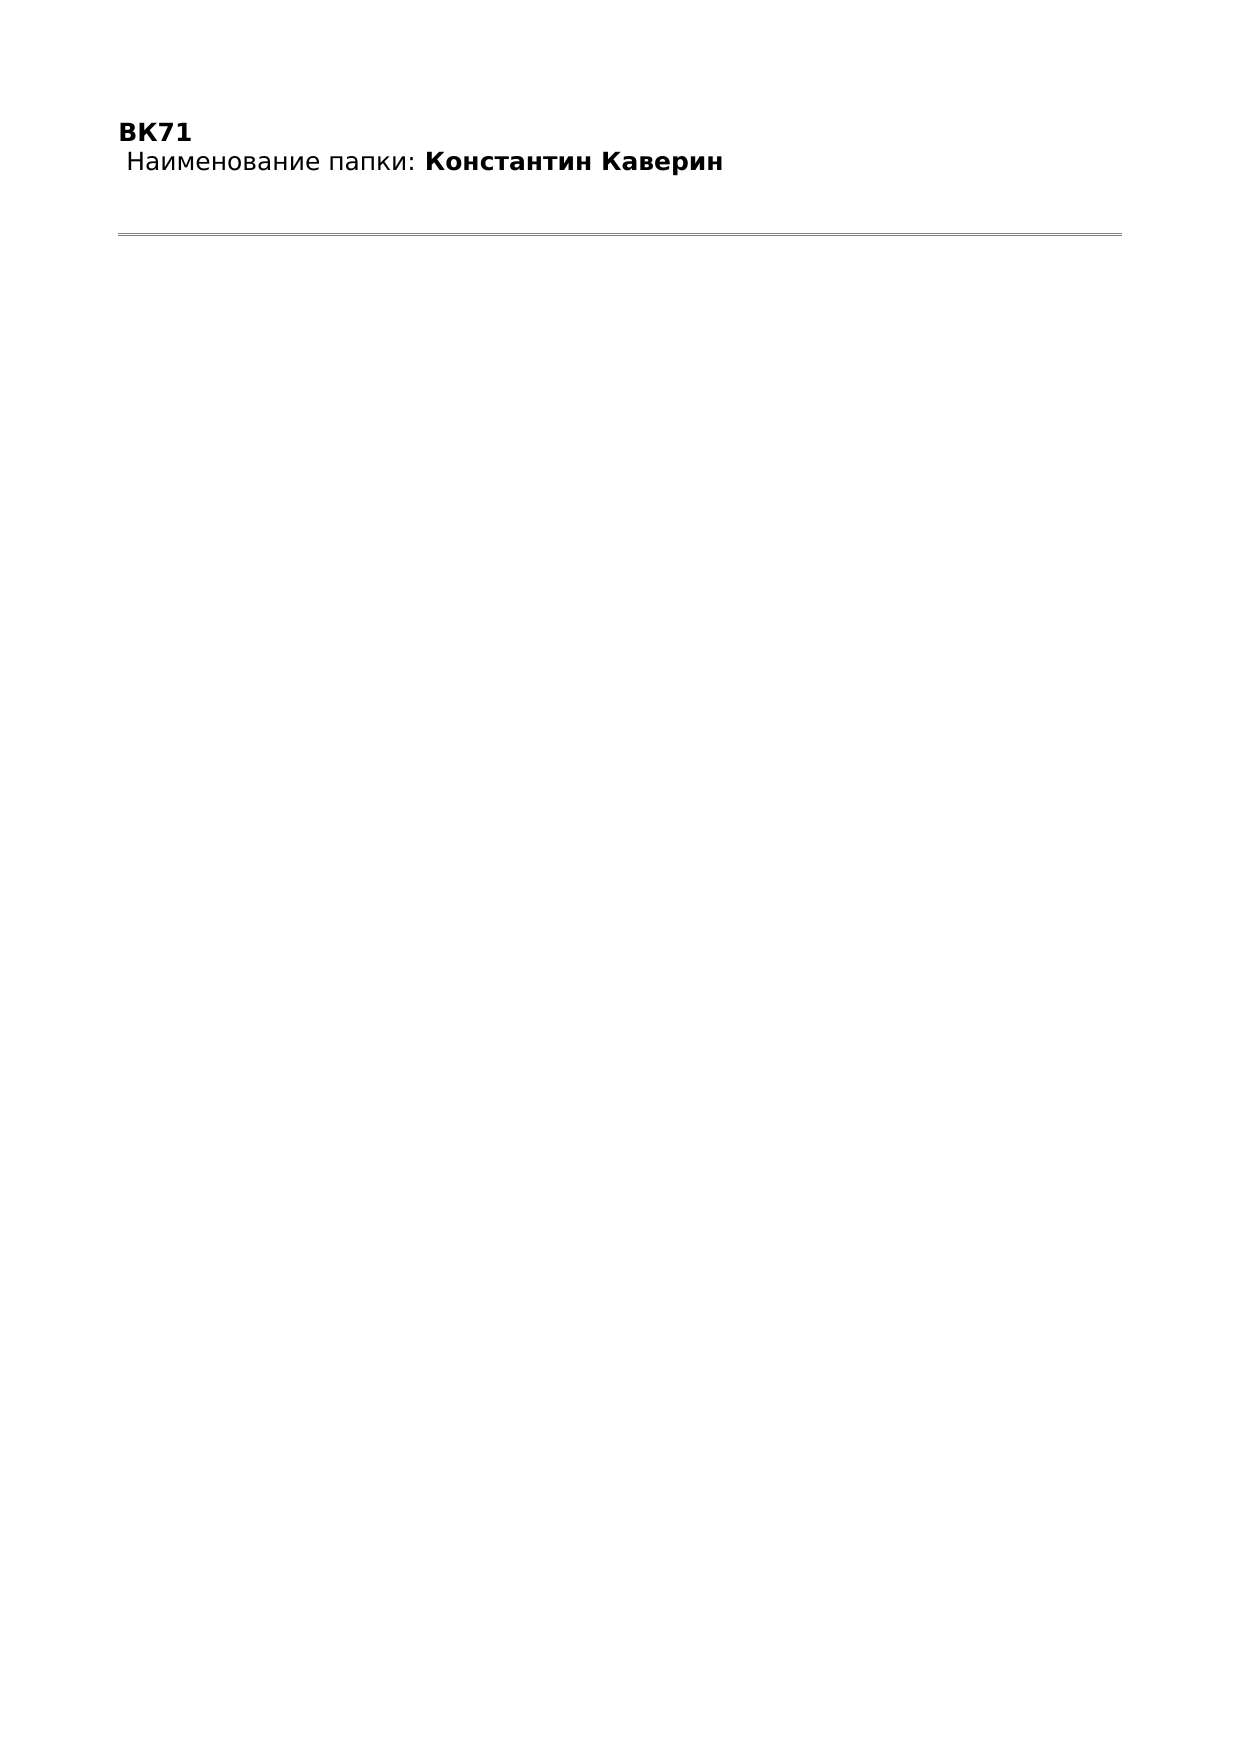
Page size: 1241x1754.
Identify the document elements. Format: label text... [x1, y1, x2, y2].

text ВК71 Наименование папки: Константин Каверин [118, 118, 1122, 206]
